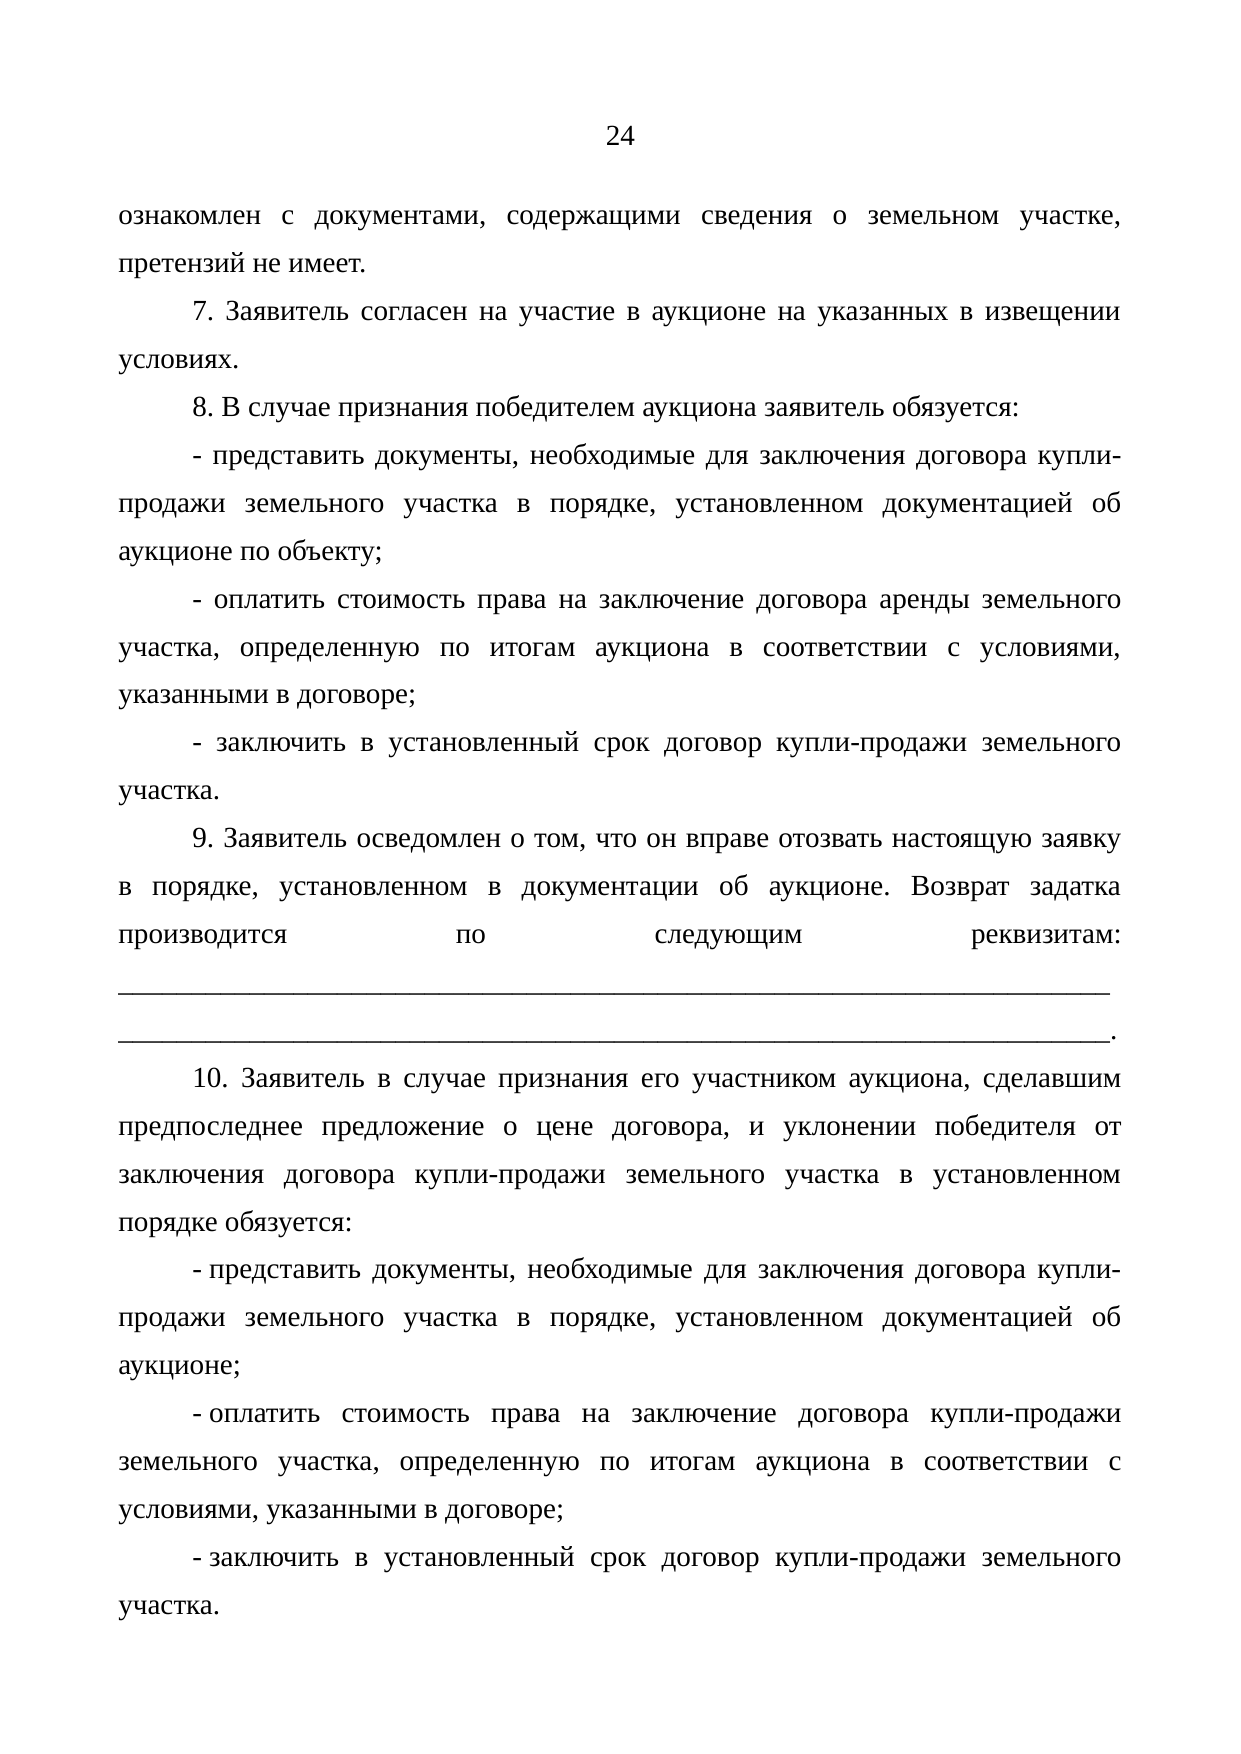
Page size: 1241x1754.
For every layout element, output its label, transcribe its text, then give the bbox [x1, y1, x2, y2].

text - представить документы, необходимые для заключения договора купли-продажи земельного участка в порядке, установленном документацией об аукционе; [118, 1237, 1122, 1381]
text 10. Заявитель в случае признания его участником аукциона, сделавшим предпоследнее предложение о цене договора, и уклонении победителя от заключения договора купли-продажи земельного участка в установленном порядке обязуется: [118, 1046, 1122, 1237]
text - заключить в установленный срок договор купли-продажи земельного участка. [118, 710, 1122, 806]
text 7. Заявитель согласен на участие в аукционе на указанных в извещении условиях. [118, 279, 1122, 375]
text 9. Заявитель осведомлен о том, что он вправе отозвать настоящую заявку в порядке, установленном в документации об аукционе. Возврат задатка производится по следующим реквизитам: ________________________________________________________________________________________________________________________________________. [118, 806, 1122, 1046]
text - представить документы, необходимые для заключения договора купли-продажи земельного участка в порядке, установленном документацией об аукционе по объекту; [118, 423, 1122, 566]
text - заключить в установленный срок договор купли-продажи земельного участка. [118, 1525, 1122, 1621]
text ознакомлен с документами, содержащими сведения о земельном участке, претензий не имеет. [118, 181, 1122, 279]
text - оплатить стоимость права на заключение договора купли-продажи земельного участка, определенную по итогам аукциона в соответствии с условиями, указанными в договоре; [118, 1381, 1122, 1525]
text - оплатить стоимость права на заключение договора аренды земельного участка, определенную по итогам аукциона в соответствии с условиями, указанными в договоре; [118, 566, 1122, 710]
text 8. В случае признания победителем аукциона заявитель обязуется: [118, 375, 1122, 423]
